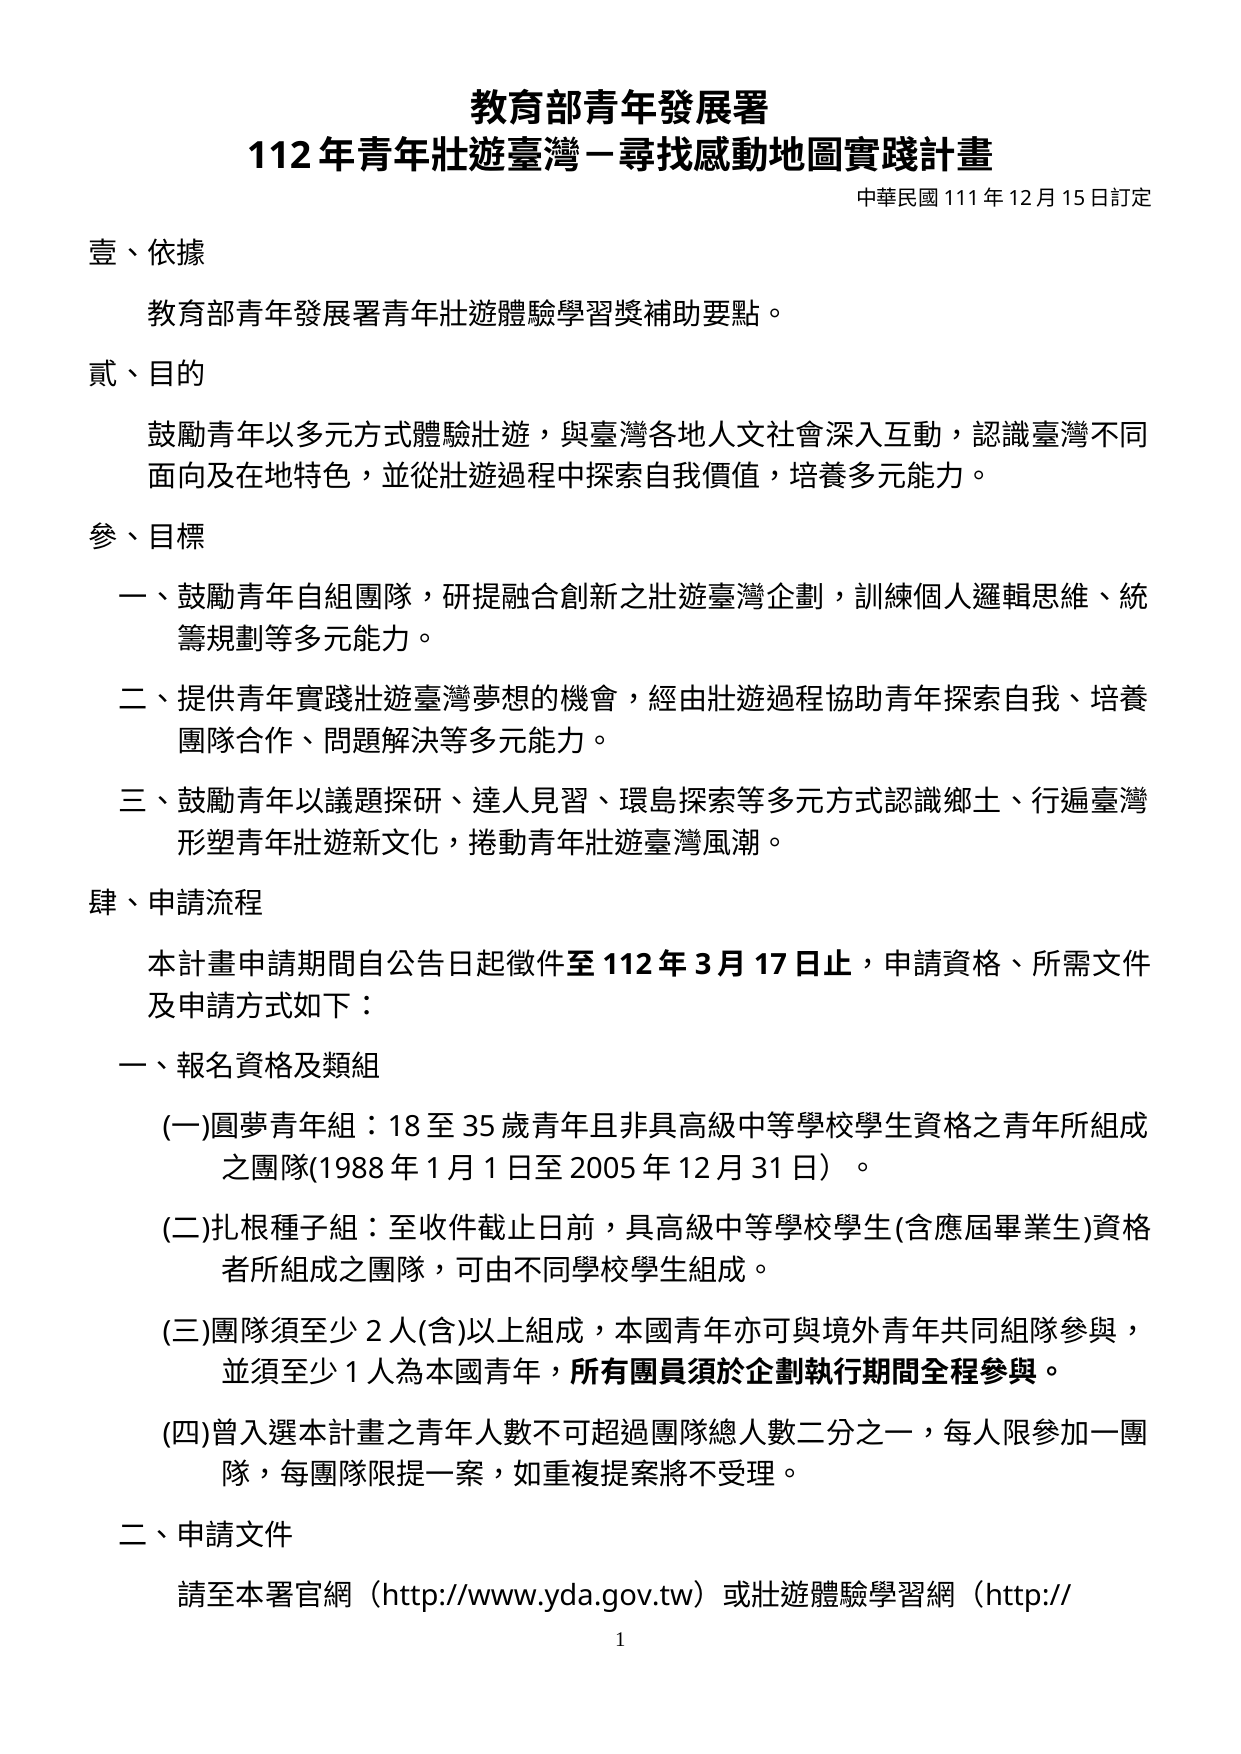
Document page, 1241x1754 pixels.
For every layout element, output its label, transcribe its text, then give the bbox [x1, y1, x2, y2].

text 教育部青年發展署青年壯遊體驗學習獎補助要點。 [148, 291, 1152, 333]
text 一、報名資格及類組 [118, 1043, 1152, 1085]
text 肆、申請流程 [89, 881, 1152, 922]
list 三、鼓勵青年以議題探研、達人見習、環島探索等多元方式認識鄉土、行遍臺灣，形塑青年壯遊新文化，捲動青年壯遊臺灣風潮。 [118, 778, 1152, 862]
text 鼓勵青年以多元方式體驗壯遊，與臺灣各地人文社會深入互動，認識臺灣不同面向及在地特色，並從壯遊過程中探索自我價值，培養多元能力。 [148, 412, 1152, 495]
list 請至本署官網（http://www.yda.gov.tw）或壯遊體驗學習網（http:// [177, 1572, 1152, 1614]
text (三)團隊須至少2人(含)以上組成，本國青年亦可與境外青年共同組隊參與，並須至少1人為本國青年，所有團員須於企劃執行期間全程參與。 [162, 1308, 1152, 1391]
text 二、申請文件 [118, 1512, 1152, 1553]
text 壹、依據 [89, 231, 1152, 272]
text 本計畫申請期間自公告日起徵件至112年3月17日止，申請資格、所需文件及申請方式如下： [148, 941, 1152, 1024]
list 二、提供青年實踐壯遊臺灣夢想的機會，經由壯遊過程協助青年探索自我、培養團隊合作、問題解決等多元能力。 [118, 676, 1152, 760]
text 112年青年壯遊臺灣－尋找感動地圖實踐計畫 [89, 131, 1152, 178]
text (二)扎根種子組：至收件截止日前，具高級中等學校學生(含應屆畢業生)資格者所組成之團隊，可由不同學校學生組成。 [162, 1206, 1152, 1289]
text 貳、目的 [89, 351, 1152, 393]
text (四)曾入選本計畫之青年人數不可超過團隊總人數二分之一，每人限參加一團隊，每團隊限提一案，如重複提案將不受理。 [162, 1410, 1152, 1493]
text (一)圓夢青年組：18至35歲青年且非具高級中等學校學生資格之青年所組成之團隊(1988年1月1日至2005年12月31日）。 [162, 1103, 1152, 1187]
list 一、鼓勵青年自組團隊，研提融合創新之壯遊臺灣企劃，訓練個人邏輯思維、統籌規劃等多元能力。 [118, 574, 1152, 658]
text 中華民國111年12月15日訂定 [89, 178, 1152, 212]
text 教育部青年發展署 [89, 83, 1152, 131]
text 參、目標 [89, 514, 1152, 556]
